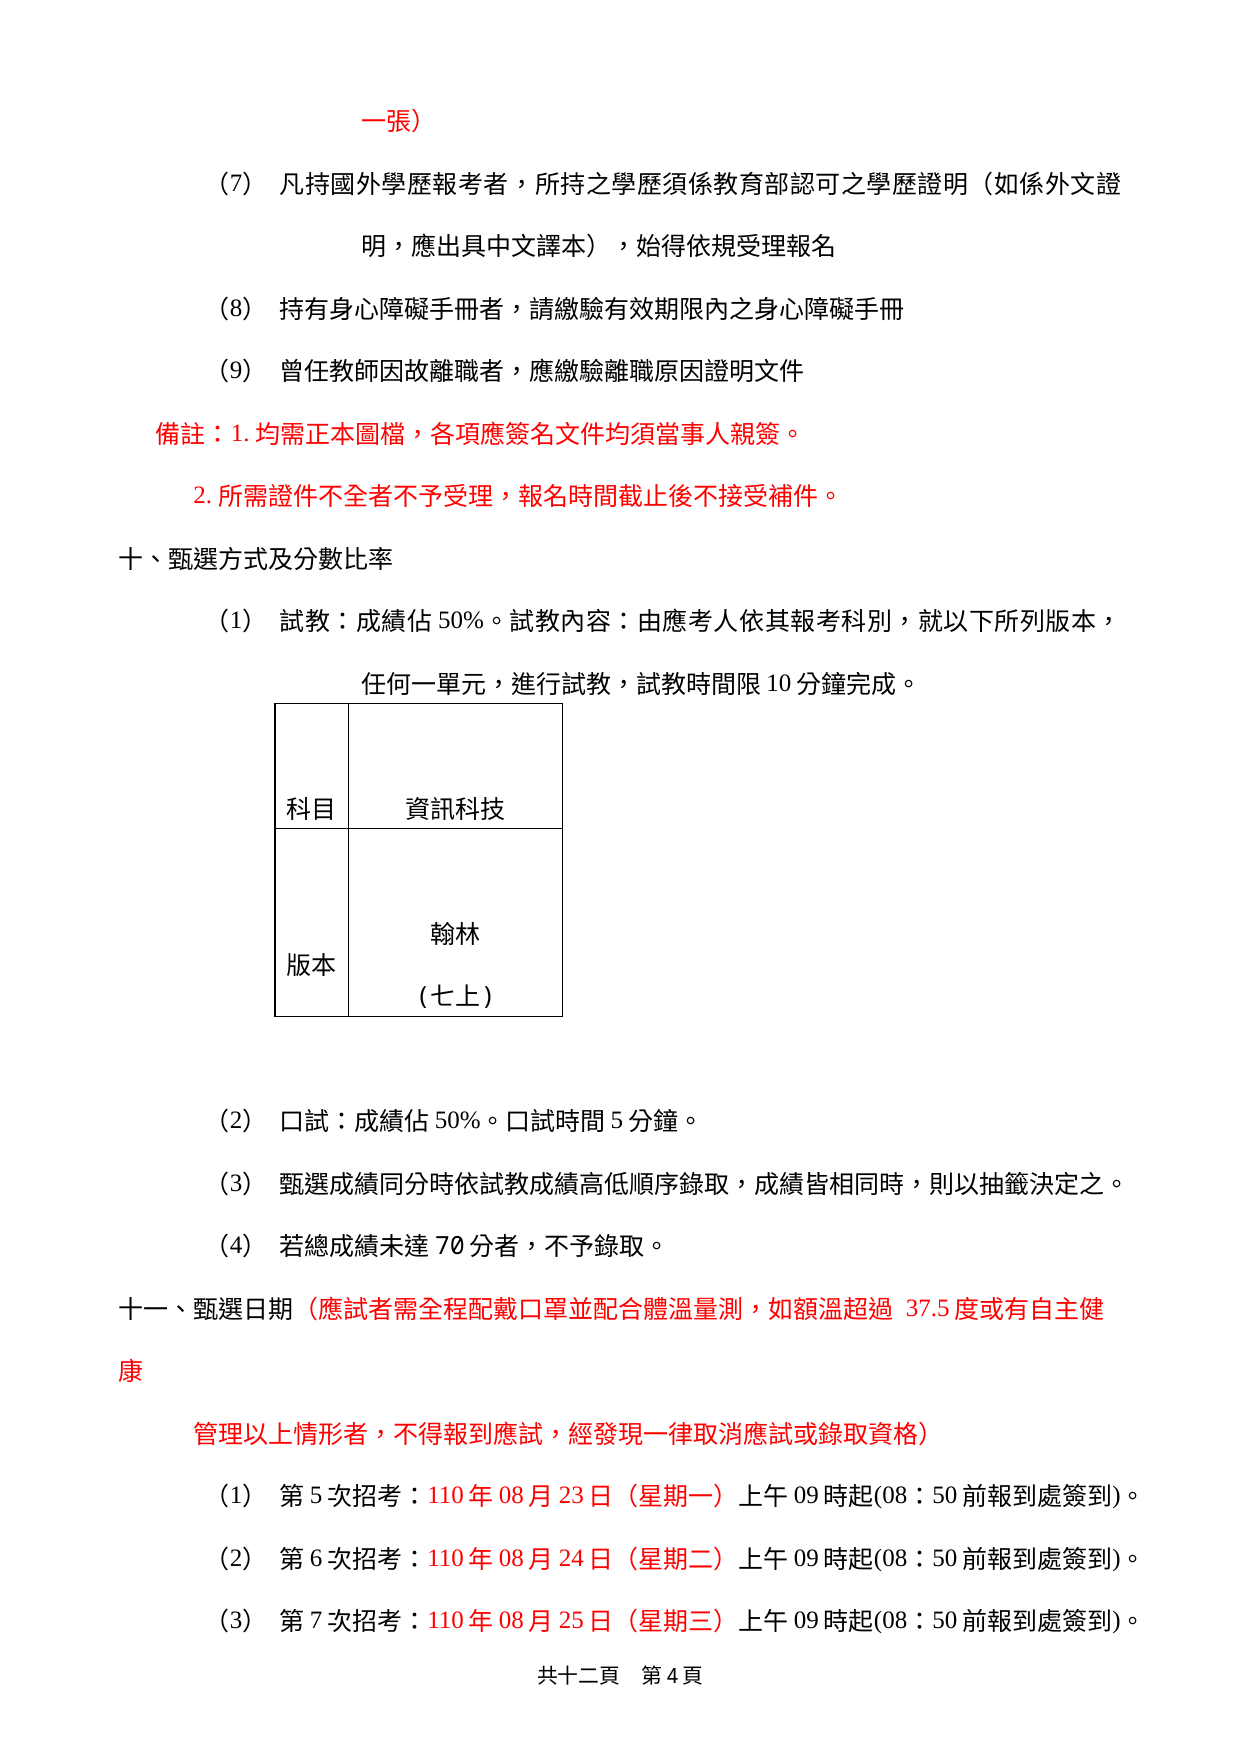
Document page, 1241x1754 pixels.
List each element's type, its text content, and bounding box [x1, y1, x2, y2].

list 凡持國外學歷報考者，所持之學歷須係教育部認可之學歷證明（如係外文證明，應出具中文譯本），始得依規受理報名 [204, 141, 1122, 266]
list 曾任教師因故離職者，應繳驗離職原因證明文件 [204, 328, 1122, 391]
table_header 科目 [276, 704, 348, 828]
list 持有身心障礙手冊者，請繳驗有效期限內之身心障礙手冊 [204, 266, 1122, 328]
text 2. 所需證件不全者不予受理，報名時間截止後不接受補件。 [156, 453, 1122, 516]
list 甄選成績同分時依試教成績高低順序錄取，成績皆相同時，則以抽籤決定之。 [204, 1141, 1122, 1203]
table_cell 翰林 (七上) [349, 829, 562, 1016]
list 第7次招考：110年08月25日（星期三）上午09時起(08：50前報到處簽到)。 [204, 1578, 1122, 1641]
list 第5次招考：110年08月23日（星期一）上午09時起(08：50前報到處簽到)。 [204, 1453, 1122, 1516]
table_cell 版本 [276, 829, 348, 1016]
table_header 資訊科技 [349, 704, 562, 828]
list 試教：成績佔50%。試教內容：由應考人依其報考科別，就以下所列版本，任何一單元，進行試教，試教時間限10分鐘完成。 [204, 578, 1122, 703]
list 若總成績未達70分者，不予錄取。 [204, 1203, 1122, 1266]
text 十、甄選方式及分數比率 [118, 516, 1122, 578]
list 繳交本人最近6個月脫帽半身照電子檔（請用jpg檔，並與報名表上之照片同一張） [204, 78, 1122, 141]
list 第6次招考：110年08月24日（星期二）上午09時起(08：50前報到處簽到)。 [204, 1516, 1122, 1578]
text 備註：1. 均需正本圖檔，各項應簽名文件均須當事人親簽。 [156, 391, 1122, 453]
list 口試：成績佔50%。口試時間5分鐘。 [204, 1078, 1122, 1141]
text 十一、甄選日期（應試者需全程配戴口罩並配合體溫量測，如額溫超過 37.5度或有自主健康 管理以上情形者，不得報到應試，經發現一律取消應試或錄取資格） [118, 1266, 1122, 1453]
